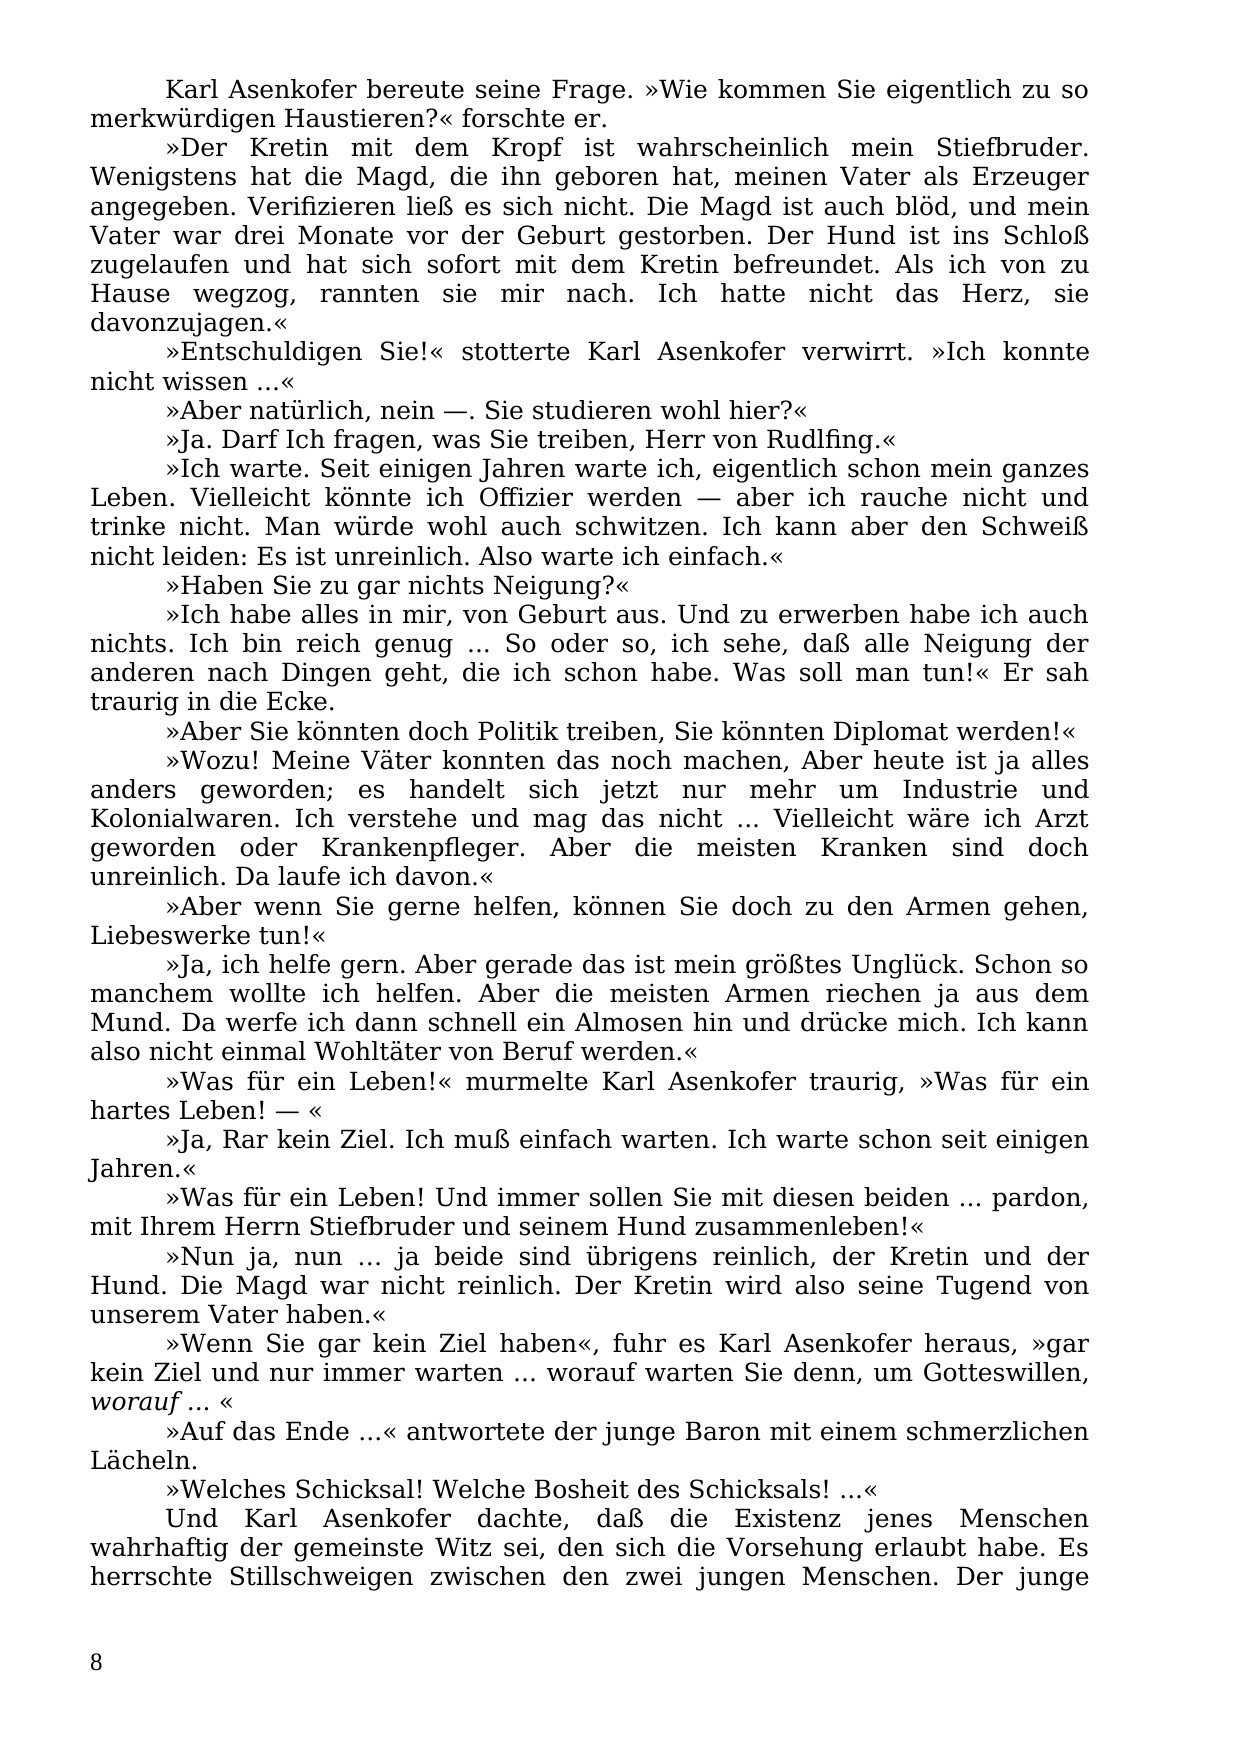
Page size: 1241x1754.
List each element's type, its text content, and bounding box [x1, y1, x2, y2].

text »Entschuldigen Sie!« stotterte Karl Asenkofer verwirrt. »Ich konnte nicht wissen ...« [90, 337, 1091, 396]
text »Welches Schicksal! Welche Bosheit des Schicksals! ...« [90, 1475, 1091, 1504]
text »Haben Sie zu gar nichts Neigung?« [90, 571, 1091, 600]
text »Wozu! Meine Väter konnten das noch machen, Aber heute ist ja alles anders geworden; es handelt sich jetzt nur mehr um Industrie und Kolonialwaren. Ich verstehe und mag das nicht ... Vielleicht wäre ich Arzt geworden oder Krankenpfleger. Aber die meisten Kranken sind doch unreinlich. Da laufe ich davon.« [90, 746, 1091, 892]
text »Ich warte. Seit einigen Jahren warte ich, eigentlich schon mein ganzes Leben. Vielleicht könnte ich Offizier werden — aber ich rauche nicht und trinke nicht. Man würde wohl auch schwitzen. Ich kann aber den Schweiß nicht leiden: Es ist unreinlich. Also warte ich einfach.« [90, 454, 1091, 571]
text »Was für ein Leben!« murmelte Karl Asenkofer traurig, »Was für ein hartes Leben! — « [90, 1067, 1091, 1125]
text »Was für ein Leben! Und immer sollen Sie mit diesen beiden ... pardon, mit Ihrem Herrn Stiefbruder und seinem Hund zusammenleben!« [90, 1183, 1091, 1242]
text »Ja, Rar kein Ziel. Ich muß einfach warten. Ich warte schon seit einigen Jahren.« [90, 1125, 1091, 1183]
text »Nun ja, nun … ja beide sind übrigens reinlich, der Kretin und der Hund. Die Magd war nicht reinlich. Der Kretin wird also seine Tugend von unserem Vater haben.« [90, 1242, 1091, 1329]
text »Aber wenn Sie gerne helfen, können Sie doch zu den Armen gehen, Liebeswerke tun!« [90, 892, 1091, 950]
text »Aber Sie könnten doch Politik treiben, Sie könnten Diplomat werden!« [90, 717, 1091, 746]
text »Der Kretin mit dem Kropf ist wahrscheinlich mein Stiefbruder. Wenigstens hat die Magd, die ihn geboren hat, meinen Vater als Erzeuger angegeben. Verifizieren ließ es sich nicht. Die Magd ist auch blöd, und mein Vater war drei Monate vor der Geburt gestorben. Der Hund ist ins Schloß zugelaufen und hat sich sofort mit dem Kretin befreundet. Als ich von zu Hause wegzog, rannten sie mir nach. Ich hatte nicht das Herz, sie davonzujagen.« [90, 133, 1091, 337]
text »Wenn Sie gar kein Ziel haben«, fuhr es Karl Asenkofer heraus, »gar kein Ziel und nur immer warten ... worauf warten Sie denn, um Gotteswillen, worauf ... « [90, 1329, 1091, 1417]
text »Auf das Ende ...« antwortete der junge Baron mit einem schmerzlichen Lächeln. [90, 1417, 1091, 1475]
text »Ja, ich helfe gern. Aber gerade das ist mein größtes Unglück. Schon so manchem wollte ich helfen. Aber die meisten Armen riechen ja aus dem Mund. Da werfe ich dann schnell ein Almosen hin und drücke mich. Ich kann also nicht einmal Wohltäter von Beruf werden.« [90, 950, 1091, 1067]
text Und Karl Asenkofer dachte, daß die Existenz jenes Menschen wahrhaftig der gemeinste Witz sei, den sich die Vorsehung erlaubt habe. Es herrschte Stillschweigen zwischen den zwei jungen Menschen. Der junge [90, 1504, 1091, 1592]
text »Aber natürlich, nein —. Sie studieren wohl hier?« [90, 396, 1091, 425]
text »Ja. Darf Ich fragen, was Sie treiben, Herr von Rudlfing.« [90, 425, 1091, 454]
text Karl Asenkofer bereute seine Frage. »Wie kommen Sie eigentlich zu so merkwürdigen Haustieren?« forschte er. [90, 75, 1091, 133]
text »Ich habe alles in mir, von Geburt aus. Und zu erwerben habe ich auch nichts. Ich bin reich genug ... So oder so, ich sehe, daß alle Neigung der anderen nach Dingen geht, die ich schon habe. Was soll man tun!« Er sah traurig in die Ecke. [90, 600, 1091, 717]
